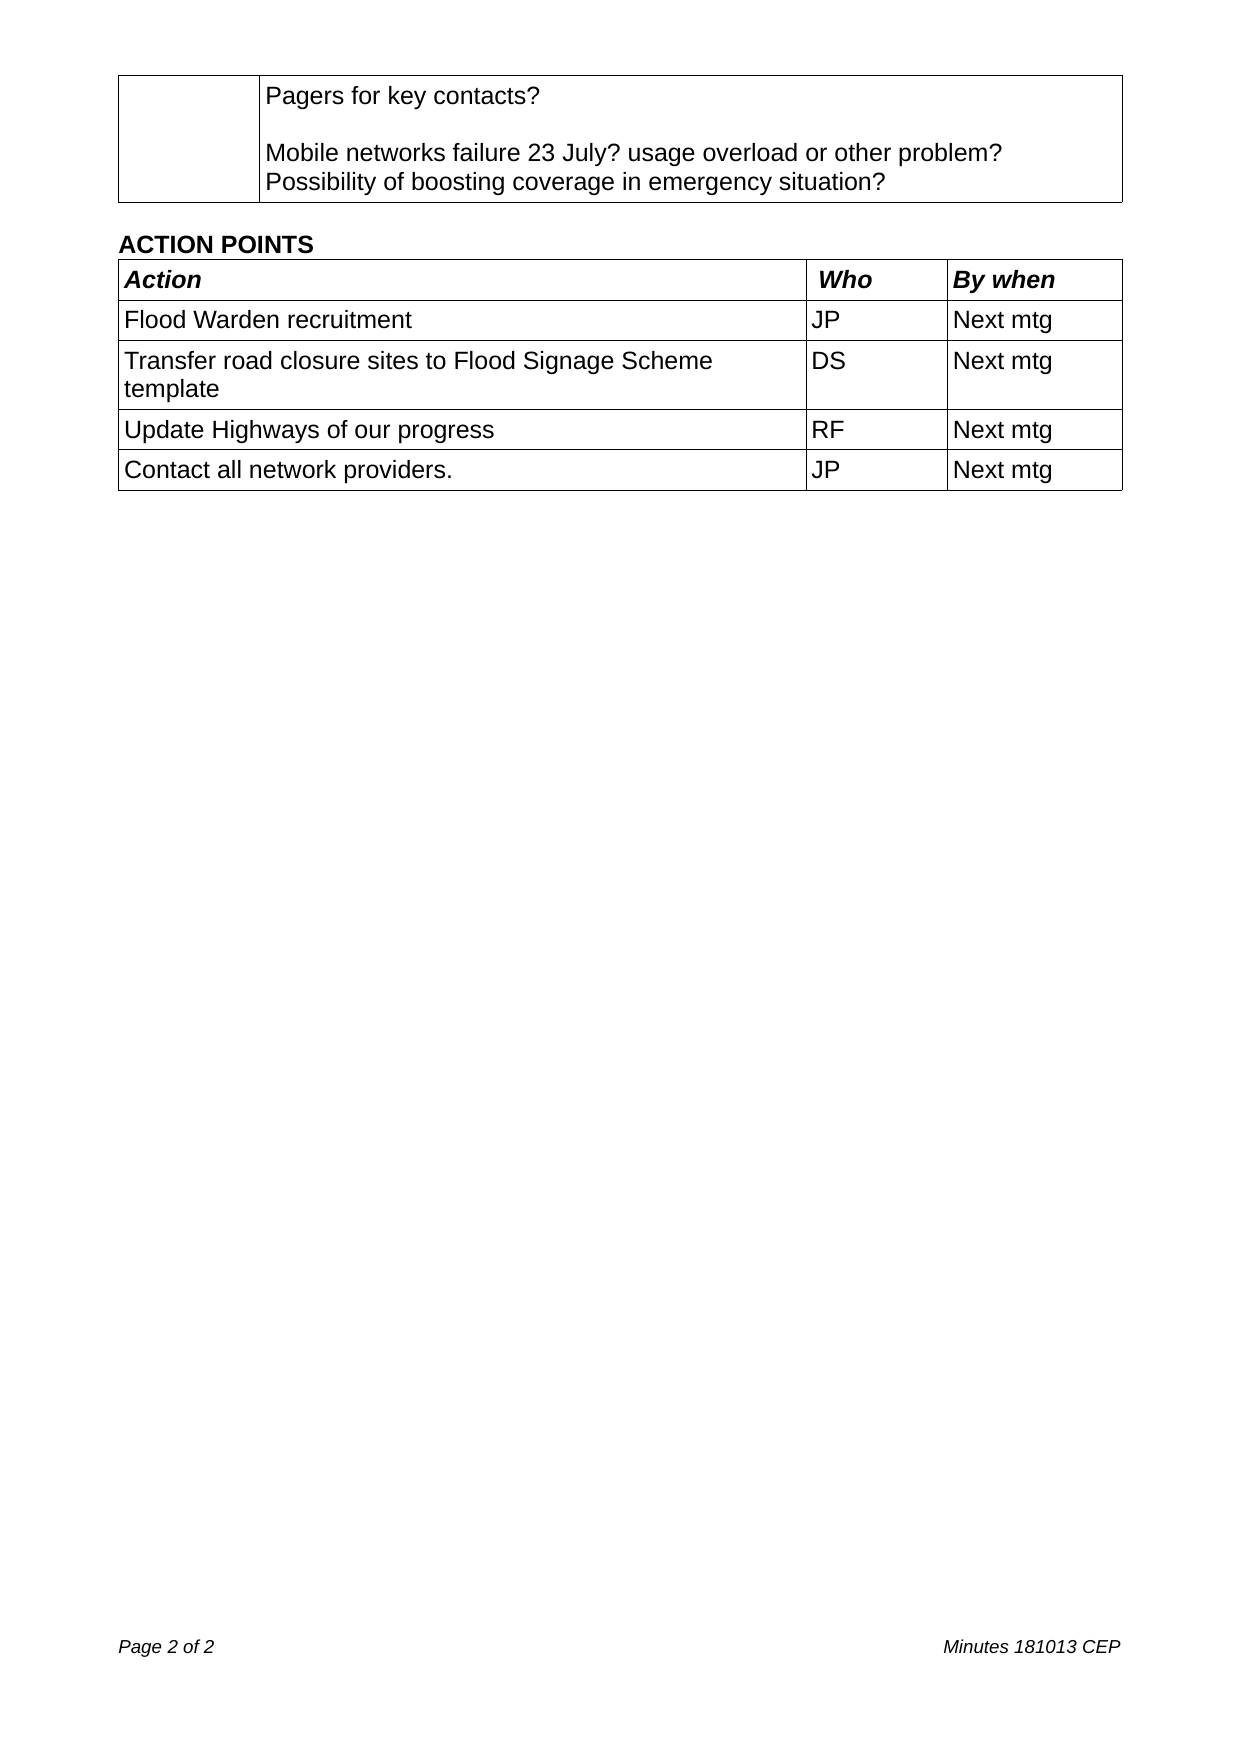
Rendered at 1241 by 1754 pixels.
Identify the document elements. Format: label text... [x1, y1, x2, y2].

table_cell Next mtg [948, 341, 1122, 409]
table_cell Flood Warden recruitment [119, 301, 806, 340]
table_header By when [948, 260, 1122, 299]
table_cell [119, 76, 259, 202]
table_cell DS [807, 341, 947, 409]
table_cell Next mtg [948, 410, 1122, 449]
table_cell Contact all network providers. [119, 450, 806, 489]
table_cell Update Highways of our progress [119, 410, 806, 449]
table_header Action [119, 260, 806, 299]
table_cell Pagers for key contacts? Mobile networks failure 23 July? usage overload or other problem? Possibility of boosting coverage in emergency situation? [260, 76, 1122, 202]
table_cell Transfer road closure sites to Flood Signage Scheme template [119, 341, 806, 409]
table_header Who [807, 260, 947, 299]
table_cell Next mtg [948, 450, 1122, 489]
text ACTION POINTS [118, 230, 1122, 259]
table_cell JP [807, 450, 947, 489]
table_cell Next mtg [948, 301, 1122, 340]
table_cell RF [807, 410, 947, 449]
table_cell JP [807, 301, 947, 340]
